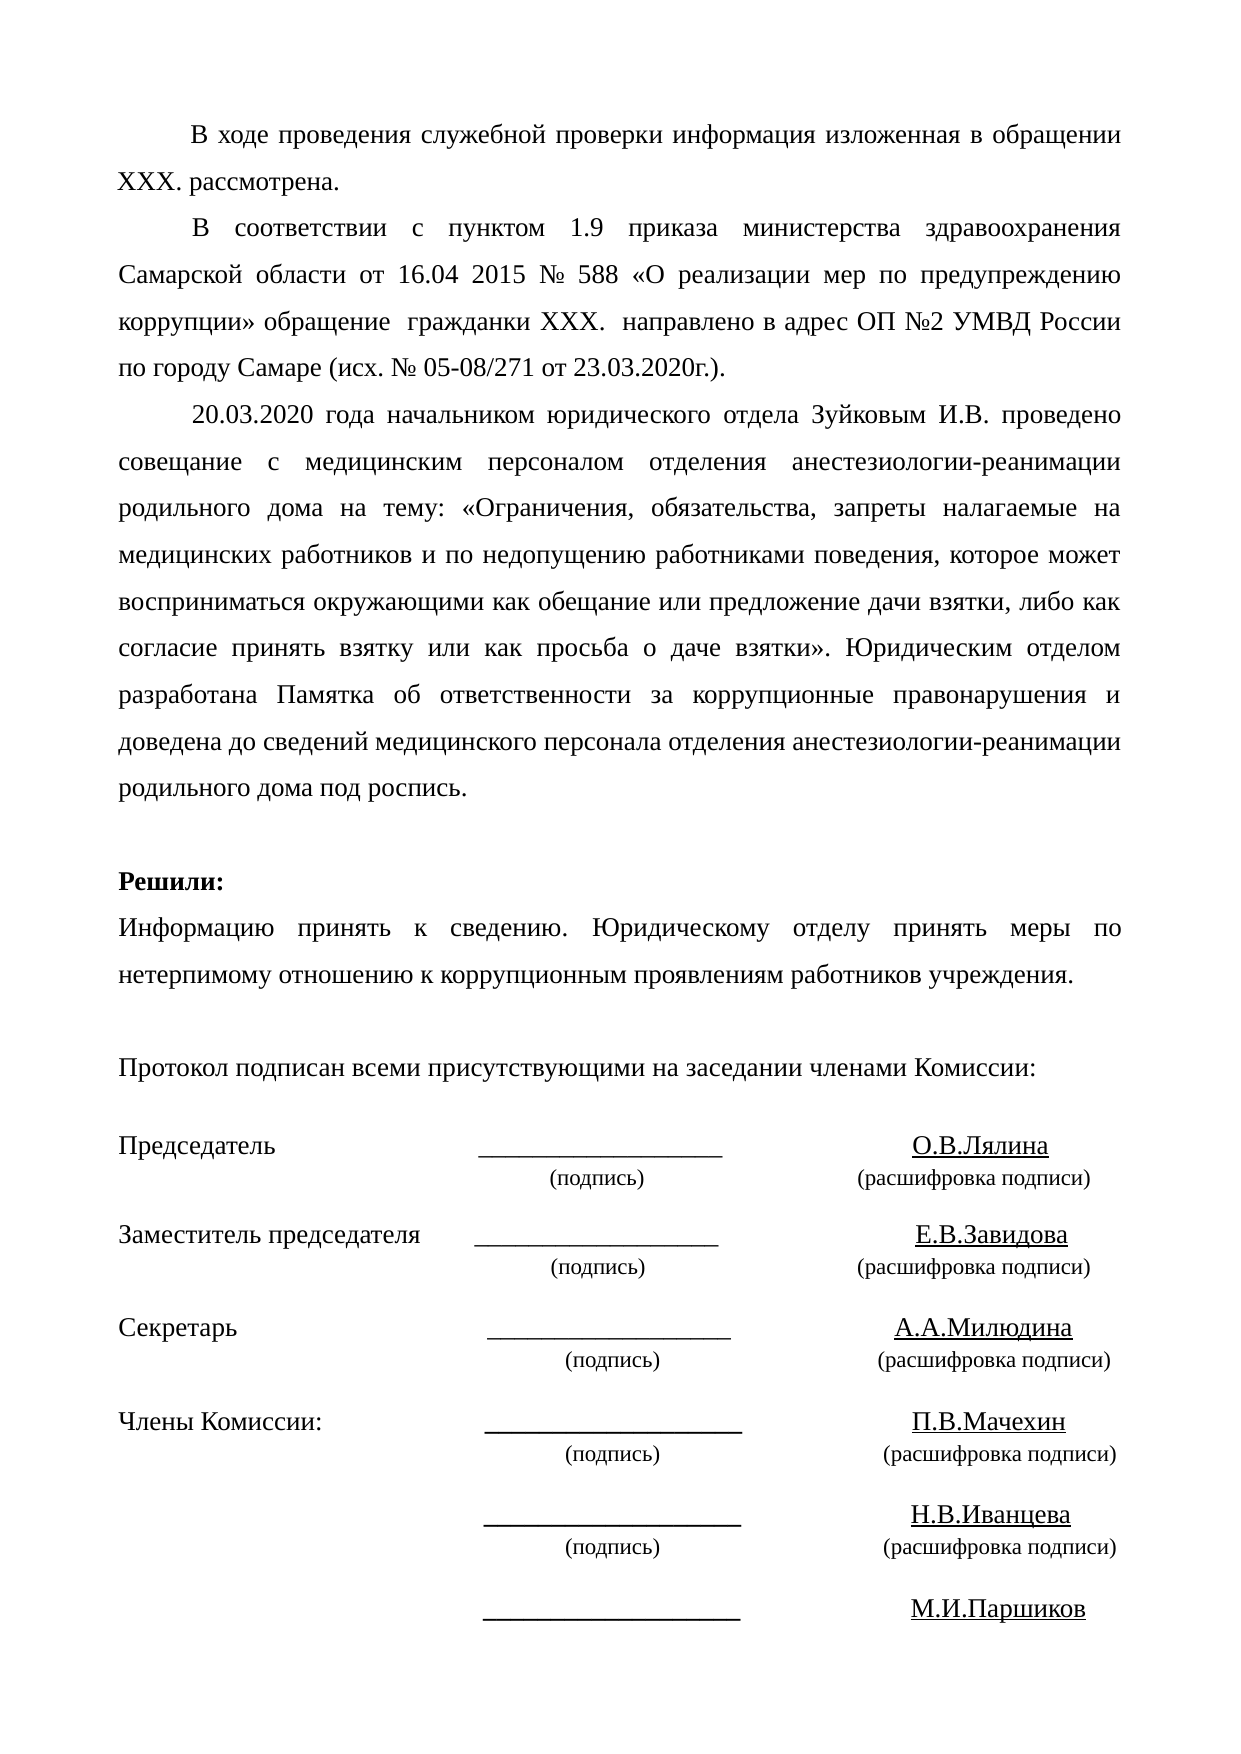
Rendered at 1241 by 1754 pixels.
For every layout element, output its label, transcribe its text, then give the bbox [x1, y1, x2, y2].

text (подпись) (расшифровка подписи) [118, 1529, 1122, 1561]
text В ходе проведения служебной проверки информация изложенная в обращении XXX. рассмотрена. [117, 118, 1122, 196]
text (подпись) (расшифровка подписи) [118, 1160, 1122, 1192]
text Председатель __________________ О.В.Лялина [118, 1129, 1122, 1160]
text В соответствии с пунктом 1.9 приказа министерства здравоохранения Самарской области от 16.04 2015 № 588 «О реализации мер по предупреждению коррупции» обращение гражданки XXX. направлено в адрес ОП №2 УМВД России по городу Самаре (исх. № 05-08/271 от 23.03.2020г.). [118, 211, 1122, 383]
text ___________________ Н.В.Иванцева [118, 1498, 1122, 1529]
text (подпись) (расшифровка подписи) [118, 1249, 1122, 1280]
text Решили: [118, 865, 1122, 896]
text (подпись) (расшифровка подписи) [118, 1436, 1122, 1467]
text (подпись) (расшифровка подписи) [118, 1342, 1122, 1374]
text Секретарь __________________ А.А.Милюдина [118, 1311, 1122, 1342]
text Заместитель председателя __________________ Е.В.Завидова [118, 1218, 1122, 1249]
text Протокол подписан всеми присутствующими на заседании членами Комиссии: [118, 1051, 1122, 1083]
text ___________________ М.И.Паршиков [118, 1592, 1122, 1623]
text Члены Комиссии: ___________________ П.В.Мачехин [118, 1405, 1122, 1436]
text 20.03.2020 года начальником юридического отдела Зуйковым И.В. проведено совещание с медицинским персоналом отделения анестезиологии-реанимации родильного дома на тему: «Ограничения, обязательства, запреты налагаемые на медицинских работников и по недопущению работниками поведения, которое может восприниматься окружающими как обещание или предложение дачи взятки, либо как согласие принять взятку или как просьба о даче взятки». Юридическим отделом разработана Памятка об ответственности за коррупционные правонарушения и доведена до сведений медицинского персонала отделения анестезиологии-реанимации родильного дома под роспись. [118, 398, 1122, 803]
text Информацию принять к сведению. Юридическому отделу принять меры по нетерпимому отношению к коррупционным проявлениям работников учреждения. [118, 911, 1122, 989]
